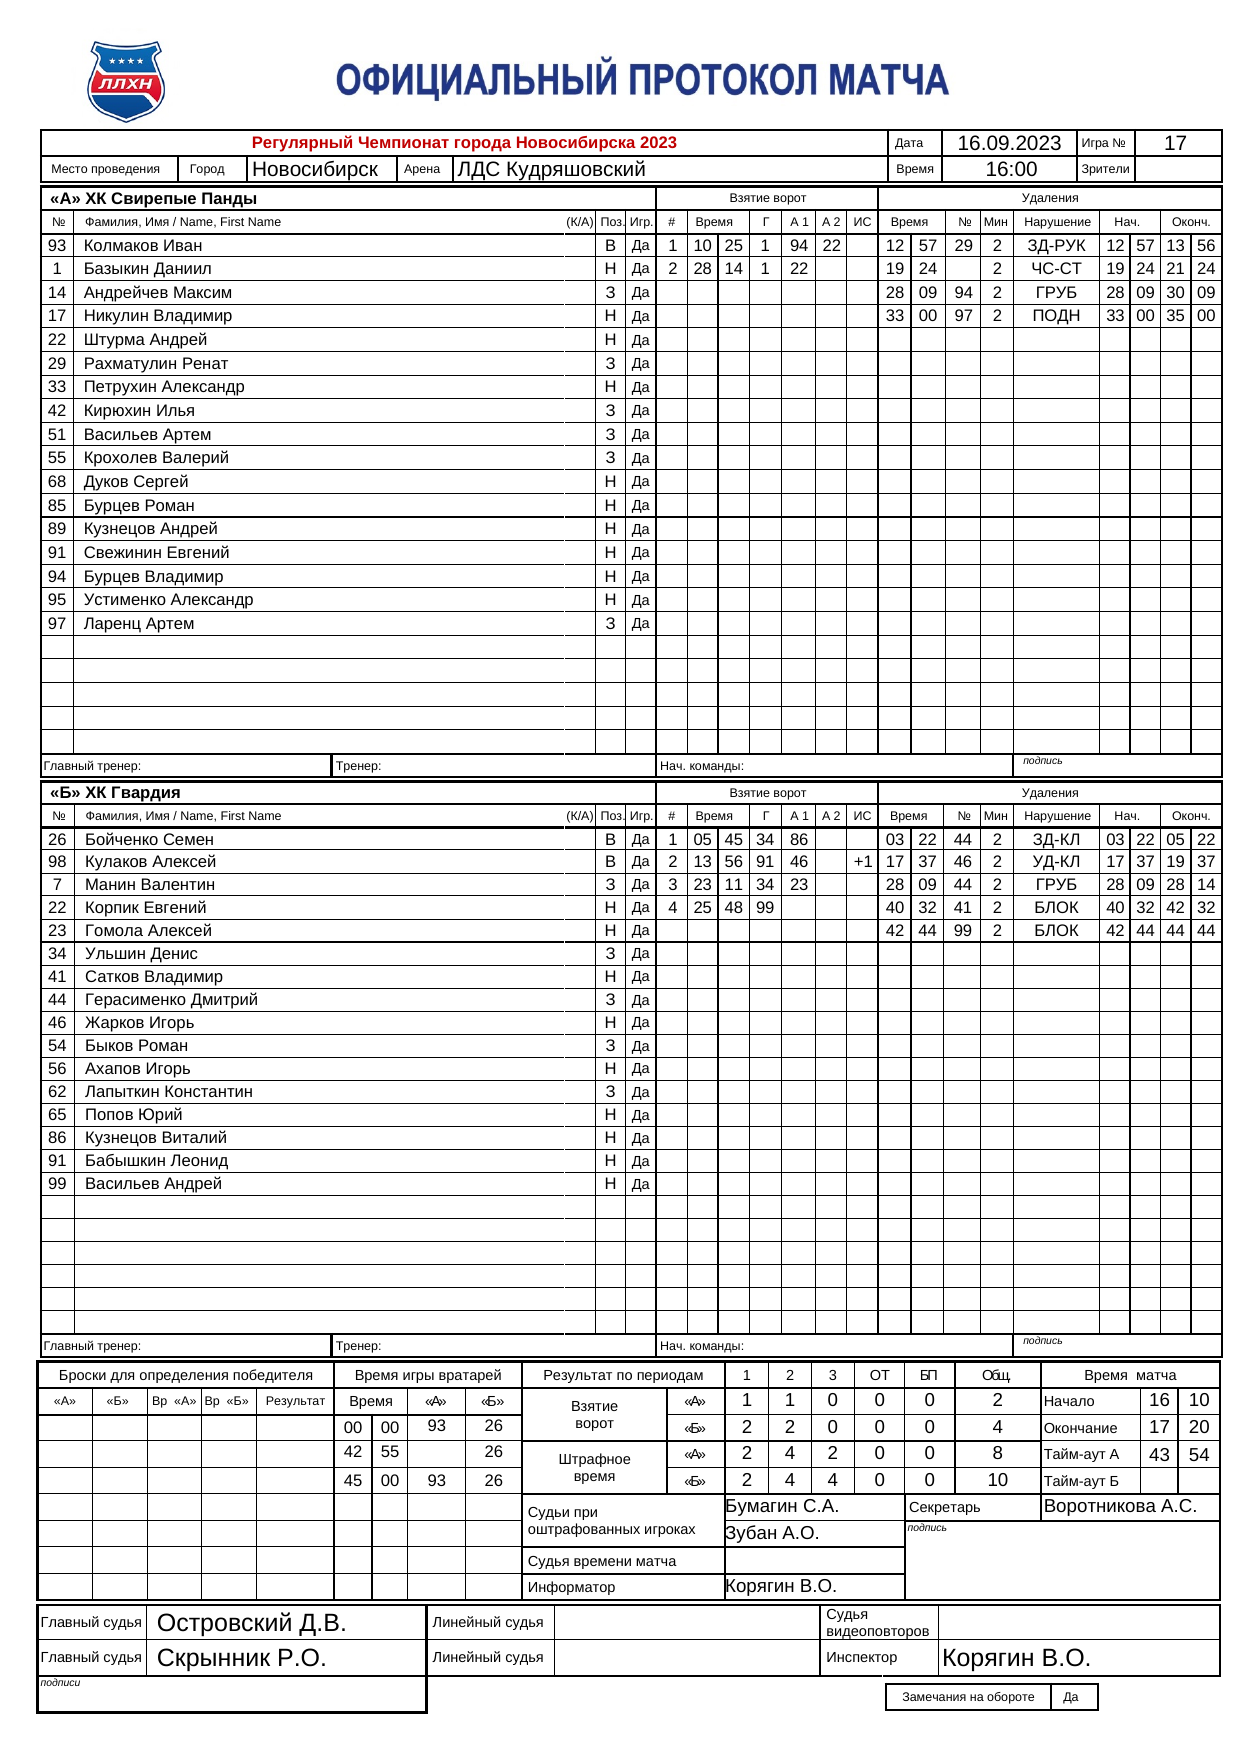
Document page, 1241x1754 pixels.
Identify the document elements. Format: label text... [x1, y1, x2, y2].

table_cell [847, 896, 877, 918]
table_cell [847, 1035, 877, 1057]
table_cell 2 [981, 257, 1013, 280]
table_cell [750, 1104, 781, 1126]
table_cell 26 [466, 1416, 521, 1440]
table_cell [782, 966, 815, 987]
table_cell [565, 470, 595, 493]
table_cell 09 [1131, 874, 1160, 895]
table_cell [782, 1196, 815, 1218]
table_cell 14 [1192, 874, 1221, 895]
table_cell [719, 565, 749, 587]
table_header Взятие ворот [657, 188, 877, 209]
table_cell [750, 1288, 781, 1310]
table_cell 2 [981, 920, 1013, 941]
table_cell [657, 399, 687, 422]
table_cell [565, 1311, 595, 1333]
table_cell [782, 541, 815, 564]
table_cell [626, 683, 655, 706]
table_header «А» ХК Свирепые Панды [42, 188, 655, 209]
table_cell 99 [42, 1173, 74, 1195]
table_cell [912, 1081, 943, 1103]
table_cell [657, 1288, 687, 1310]
table_cell Окончание [1042, 1415, 1140, 1440]
table_cell [1161, 328, 1190, 351]
table_cell [719, 1012, 749, 1033]
table_cell [726, 1548, 904, 1573]
table_cell 2 [812, 1442, 854, 1467]
table_cell 48 [719, 896, 749, 918]
table_cell [1161, 399, 1190, 422]
table_cell [782, 281, 815, 303]
table_cell [816, 1219, 846, 1241]
table_cell [1161, 1311, 1190, 1333]
table_cell [782, 1288, 815, 1310]
table_cell 2 [981, 874, 1013, 895]
table_cell [750, 1265, 781, 1287]
table_cell 17 [879, 850, 910, 872]
table_cell Васильев Андрей [75, 1173, 564, 1195]
table_cell [847, 281, 877, 303]
table_cell [719, 730, 749, 753]
table_cell [981, 612, 1013, 634]
table_cell [657, 541, 687, 564]
table_cell [657, 920, 687, 941]
table_cell 22 [1192, 829, 1221, 849]
table_cell Кирюхин Илья [74, 399, 564, 422]
table_cell [1100, 966, 1129, 987]
table_cell [408, 1574, 465, 1599]
table_cell 16 [1141, 1389, 1177, 1413]
table_cell [596, 730, 625, 753]
table_cell [719, 494, 749, 516]
table_cell [688, 1173, 717, 1195]
table_cell Н [596, 470, 625, 493]
table_cell [847, 989, 877, 1011]
table_cell № [42, 805, 74, 826]
table_cell 32 [912, 896, 943, 918]
table_cell 91 [42, 541, 73, 564]
table_cell [1014, 1219, 1099, 1241]
table_cell Н [596, 257, 625, 280]
table_cell [847, 446, 877, 469]
table_cell [719, 470, 749, 493]
table_cell Судьи при оштрафованных игроках [523, 1495, 724, 1546]
table_cell [657, 943, 687, 964]
table_cell 22 [42, 896, 74, 918]
table_header ОТ [855, 1363, 904, 1387]
table_cell [1131, 707, 1160, 729]
table_cell [847, 588, 877, 611]
table_cell [981, 565, 1013, 587]
table_cell Да [626, 281, 655, 303]
table_cell Время [879, 211, 945, 233]
table_cell [719, 541, 749, 564]
table_cell [816, 874, 846, 895]
table_cell [782, 588, 815, 611]
table_cell [75, 1311, 564, 1333]
table_cell [1161, 612, 1190, 634]
table_cell [816, 399, 846, 422]
table_cell 56 [1192, 235, 1221, 256]
table_cell [1100, 446, 1129, 469]
table_cell Мин [981, 805, 1013, 826]
table_cell Петрухин Александр [74, 376, 564, 398]
table_cell [373, 1521, 407, 1546]
table_cell 0 [905, 1468, 954, 1493]
table_cell Город [179, 157, 246, 181]
table_cell [148, 1494, 201, 1520]
table_cell Линейный судья [428, 1606, 554, 1639]
table_cell [93, 1547, 147, 1573]
table_cell [596, 1219, 625, 1241]
table_cell [782, 494, 815, 516]
table_cell [944, 1311, 980, 1333]
table_cell [688, 565, 717, 587]
table_cell 17 [42, 305, 73, 327]
table_cell [847, 1311, 877, 1333]
table_cell [565, 1012, 595, 1033]
table_cell ЛДС Кудряшовский [454, 157, 887, 181]
table_cell [1014, 352, 1099, 374]
table_cell [1161, 1196, 1190, 1218]
table_cell Судья видеоповторов [821, 1606, 938, 1639]
table_cell [847, 423, 877, 445]
table_cell З [596, 612, 625, 634]
table_cell 56 [719, 850, 749, 872]
table_cell [879, 1127, 910, 1149]
table_cell [1131, 943, 1160, 964]
table_cell Ларенц Артем [74, 612, 564, 634]
table_cell [93, 1416, 147, 1440]
table_cell Да [626, 235, 655, 256]
table_cell [1014, 494, 1099, 516]
table_cell [782, 446, 815, 469]
table_cell Да [626, 1012, 655, 1033]
table_cell [1192, 707, 1221, 729]
table_cell [879, 565, 910, 587]
table_cell [1014, 1311, 1099, 1333]
table_cell [1014, 328, 1099, 351]
table_cell [879, 446, 910, 469]
table_cell [816, 707, 846, 729]
table_cell Н [596, 305, 625, 327]
table_cell [719, 281, 749, 303]
table_cell [816, 636, 846, 658]
table_cell Корягин В.О. [939, 1640, 1219, 1675]
table_cell [1161, 730, 1190, 753]
table_cell [946, 518, 980, 540]
table_cell Тайм-аут Б [1042, 1468, 1140, 1493]
table_cell [1161, 1104, 1190, 1126]
table_cell [1100, 707, 1129, 729]
table_cell 28 [1100, 874, 1129, 895]
table_cell [981, 1035, 1013, 1057]
table_cell [816, 1288, 846, 1310]
table_cell [847, 1058, 877, 1079]
table_cell [1161, 470, 1190, 493]
table_cell [202, 1468, 256, 1493]
table_cell [1192, 1219, 1221, 1241]
table_cell [565, 446, 595, 469]
table_cell [1100, 683, 1129, 706]
table_cell [879, 1058, 910, 1079]
table_cell [565, 541, 595, 564]
table_cell [42, 1219, 74, 1241]
table_cell 19 [879, 257, 910, 280]
table_cell 0 [855, 1442, 904, 1467]
table_cell [981, 659, 1013, 682]
table_cell Главный судья [39, 1606, 146, 1639]
table_cell [816, 659, 846, 682]
table_cell [912, 470, 945, 493]
table_cell [939, 1606, 1219, 1639]
table_cell [75, 1288, 564, 1310]
table_cell [565, 730, 595, 753]
table_cell [657, 1311, 687, 1333]
table_cell 20 [1179, 1415, 1219, 1440]
table_cell Н [596, 518, 625, 540]
table_cell [466, 1547, 521, 1573]
table_cell [981, 399, 1013, 422]
table_cell [626, 659, 655, 682]
table_cell [879, 1035, 910, 1057]
table_cell Да [626, 850, 655, 872]
table_cell [42, 730, 73, 753]
table_cell [42, 1242, 74, 1264]
table_cell [1192, 1150, 1221, 1172]
table_cell Новосибирск [248, 157, 396, 181]
table_cell 22 [1131, 829, 1160, 849]
table_cell 2 [981, 281, 1013, 303]
table_cell [719, 683, 749, 706]
table_cell 93 [408, 1416, 465, 1440]
table_cell [39, 1574, 92, 1599]
table_cell 13 [1161, 235, 1190, 256]
table_cell [912, 683, 945, 706]
table_cell [1100, 659, 1129, 682]
table_header Да [1052, 1685, 1097, 1709]
table_cell [657, 659, 687, 682]
table_cell «Б» [668, 1468, 724, 1493]
table_cell [1192, 352, 1221, 374]
table_cell 91 [750, 850, 781, 872]
table_cell [1014, 399, 1099, 422]
table_cell 12 [1100, 235, 1129, 256]
table_cell [946, 636, 980, 658]
table_cell [596, 1311, 625, 1333]
table_cell [981, 989, 1013, 1011]
table_cell [688, 1012, 717, 1033]
table_cell [782, 1173, 815, 1195]
table_cell [816, 1058, 846, 1079]
table_cell [847, 1288, 877, 1310]
table_cell [912, 612, 945, 634]
table_cell 41 [944, 896, 980, 918]
table_cell [1161, 1035, 1190, 1057]
table_cell [912, 376, 945, 398]
table_cell [879, 966, 910, 987]
table_cell [719, 943, 749, 964]
table_cell [1161, 966, 1190, 987]
table_cell [782, 1012, 815, 1033]
table_cell 44 [42, 989, 74, 1011]
table_cell 00 [373, 1416, 407, 1440]
table_cell [565, 943, 595, 964]
table_cell 91 [42, 1150, 74, 1172]
table_cell 1 [750, 257, 781, 280]
table_header Броски для определения победителя [39, 1363, 333, 1387]
table_cell [657, 305, 687, 327]
table_cell [626, 730, 655, 753]
table_cell [912, 1288, 943, 1310]
table_cell «Б» [668, 1415, 724, 1440]
table_cell [257, 1441, 333, 1467]
table_cell УД-КЛ [1014, 850, 1099, 872]
table_cell [565, 1288, 595, 1310]
table_cell [879, 636, 910, 658]
table_cell [565, 683, 595, 706]
table_cell [565, 1081, 595, 1103]
table_cell 42 [1100, 920, 1129, 941]
table_cell [657, 989, 687, 1011]
table_cell [1100, 328, 1129, 351]
table_cell [688, 281, 717, 303]
table_cell [1100, 588, 1129, 611]
table_cell [782, 612, 815, 634]
table_cell 42 [1161, 896, 1190, 918]
table_cell [688, 541, 717, 564]
table_cell 1 [657, 829, 687, 849]
table_cell 94 [946, 281, 980, 303]
table_cell [1192, 1104, 1221, 1126]
table_cell 37 [1192, 850, 1221, 872]
table_cell [750, 494, 781, 516]
table_cell [565, 1150, 595, 1172]
table_cell [1131, 612, 1160, 634]
table_cell [1192, 1311, 1221, 1333]
table_cell Тренер: [333, 755, 655, 776]
table_cell Да [626, 829, 655, 849]
table_cell [981, 966, 1013, 987]
table_cell [816, 1311, 846, 1333]
table_cell Свежинин Евгений [74, 541, 564, 564]
table_cell 1 [726, 1389, 768, 1413]
table_cell [1100, 423, 1129, 445]
table_cell [816, 989, 846, 1011]
table_cell 86 [782, 829, 815, 849]
table_cell [719, 588, 749, 611]
table_cell [408, 1494, 465, 1520]
table_header Удаления [879, 188, 1221, 209]
table_cell [750, 1311, 781, 1333]
table_cell 4 [769, 1468, 811, 1493]
table_cell «А» [408, 1389, 465, 1413]
table_cell [565, 707, 595, 729]
table_cell 42 [42, 399, 73, 422]
table_cell З [596, 352, 625, 374]
table_cell [847, 966, 877, 987]
table_header Удаления [879, 783, 1221, 803]
table_cell [719, 1311, 749, 1333]
table_cell [981, 1104, 1013, 1126]
table_cell [688, 328, 717, 351]
table_cell [565, 1035, 595, 1057]
table_cell [912, 1035, 943, 1057]
table_cell [565, 850, 595, 872]
table_cell [816, 896, 846, 918]
table_header Время игры вратарей [335, 1363, 521, 1387]
table_cell +1 [847, 850, 877, 872]
table_cell [750, 328, 781, 351]
table_cell Н [596, 494, 625, 516]
table_cell [1161, 423, 1190, 445]
table_cell [1131, 541, 1160, 564]
table_cell 05 [688, 829, 717, 849]
table_cell Герасименко Дмитрий [75, 989, 564, 1011]
table_header Время матча [1042, 1363, 1219, 1387]
table_header «Б» ХК Гвардия [42, 783, 655, 803]
table_cell [847, 565, 877, 587]
table_cell [847, 494, 877, 516]
table_cell [879, 352, 910, 374]
table_cell [750, 612, 781, 634]
table_cell [912, 1196, 943, 1218]
table_cell [657, 281, 687, 303]
table_cell БЛОК [1014, 920, 1099, 941]
table_cell Тайм-аут А [1042, 1441, 1140, 1467]
table_cell Главный тренер: [42, 1335, 330, 1356]
table_cell Нач. [1100, 211, 1160, 233]
table_cell [981, 376, 1013, 398]
table_cell № [944, 805, 980, 826]
table_cell [1192, 966, 1221, 987]
table_cell 10 [956, 1468, 1040, 1493]
table_cell Поз. [596, 211, 625, 233]
table_cell [1131, 1150, 1160, 1172]
table_cell 0 [855, 1415, 904, 1440]
table_cell [1131, 376, 1160, 398]
table_cell [879, 494, 910, 516]
table_cell [626, 636, 655, 658]
table_cell [750, 1058, 781, 1079]
table_cell [847, 1173, 877, 1195]
table_cell [782, 1219, 815, 1241]
table_cell [565, 1242, 595, 1264]
table_cell [657, 1265, 687, 1287]
table_cell [816, 541, 846, 564]
table_cell [257, 1547, 333, 1573]
table_cell [1014, 518, 1099, 540]
table_cell [879, 1265, 910, 1287]
table_cell З [596, 446, 625, 469]
table_cell 0 [812, 1389, 854, 1413]
table_cell [1131, 565, 1160, 587]
table_cell [257, 1574, 333, 1599]
table_cell [335, 1494, 371, 1520]
table_cell [847, 730, 877, 753]
table_cell [1192, 494, 1221, 516]
table_cell [565, 494, 595, 516]
table_cell Арена [398, 157, 452, 181]
table_cell Да [626, 920, 655, 941]
table_cell Да [626, 1127, 655, 1149]
table_cell 46 [42, 1012, 74, 1033]
table_cell [688, 636, 717, 658]
table_cell [816, 423, 846, 445]
table_cell [1100, 541, 1129, 564]
table_cell «А» [668, 1389, 724, 1413]
table_cell Бойченко Семен [75, 829, 564, 849]
table_cell Н [596, 1058, 625, 1079]
table_cell Гомола Алексей [75, 920, 564, 941]
table_cell Базыкин Даниил [74, 257, 564, 280]
table_cell Время [688, 805, 749, 826]
table_cell 2 [981, 235, 1013, 256]
table_cell [1131, 1127, 1160, 1149]
table_cell [1100, 1265, 1129, 1287]
table_cell [879, 423, 910, 445]
table_cell [981, 494, 1013, 516]
table_cell [981, 943, 1013, 964]
table_cell [565, 874, 595, 895]
table_cell [1161, 446, 1190, 469]
table_cell [1161, 1150, 1190, 1172]
table_cell Да [626, 612, 655, 634]
table_cell подпись [906, 1522, 1219, 1599]
table_cell Бурцев Роман [74, 494, 564, 516]
table_cell [565, 896, 595, 918]
table_cell 17 [1141, 1415, 1177, 1440]
table_cell [1014, 1173, 1099, 1195]
table_cell [750, 1242, 781, 1264]
table_cell [847, 920, 877, 941]
table_cell [657, 518, 687, 540]
table_cell [1014, 1150, 1099, 1172]
table_header Общ. [956, 1363, 1040, 1387]
table_cell [719, 376, 749, 398]
table_cell [555, 1606, 819, 1639]
table_cell [688, 989, 717, 1011]
table_cell [42, 636, 73, 658]
table_cell [1161, 636, 1190, 658]
table_cell [74, 659, 564, 682]
table_cell ЧС-СТ [1014, 257, 1099, 280]
table_cell [981, 1242, 1013, 1264]
table_cell [719, 1173, 749, 1195]
table_cell [1131, 352, 1160, 374]
table_cell [1131, 1288, 1160, 1310]
table_cell [75, 1242, 564, 1264]
table_cell 23 [688, 874, 717, 895]
table_cell 55 [373, 1441, 407, 1467]
table_cell 05 [1161, 829, 1190, 849]
table_cell Н [596, 376, 625, 398]
table_cell Да [626, 494, 655, 516]
table_cell Колмаков Иван [74, 235, 564, 256]
table_cell [657, 588, 687, 611]
table_cell [750, 707, 781, 729]
table_cell [1161, 352, 1190, 374]
table_cell [1161, 1265, 1190, 1287]
table_cell [912, 423, 945, 445]
table_cell [1014, 1104, 1099, 1126]
table_cell [782, 730, 815, 753]
table_cell 25 [688, 896, 717, 918]
table_cell [981, 352, 1013, 374]
table_cell [944, 1265, 980, 1287]
table_cell 0 [905, 1389, 954, 1413]
table_cell [750, 1219, 781, 1241]
table_cell 99 [750, 896, 781, 918]
table_cell [879, 399, 910, 422]
table_cell [981, 636, 1013, 658]
table_cell [1131, 1219, 1160, 1241]
table_cell [1014, 612, 1099, 634]
table_cell [1100, 1196, 1129, 1218]
table_cell 45 [719, 829, 749, 849]
table_cell Информатор [523, 1575, 724, 1599]
table_cell подписи [39, 1677, 425, 1711]
table_cell [912, 1173, 943, 1195]
table_cell 34 [42, 943, 74, 964]
table_cell [912, 494, 945, 516]
table_cell [688, 659, 717, 682]
table_cell [816, 518, 846, 540]
table_cell [373, 1574, 407, 1599]
table_cell Да [626, 1058, 655, 1079]
table_cell [1014, 423, 1099, 445]
table_cell [946, 470, 980, 493]
table_cell Время [335, 1389, 407, 1413]
table_cell подпись [1014, 1335, 1221, 1356]
table_cell [1161, 1127, 1190, 1149]
table_cell Да [626, 1150, 655, 1172]
table_cell Бумагин С.А. [726, 1495, 904, 1520]
table_cell [148, 1468, 201, 1493]
table_cell 26 [42, 829, 74, 849]
table_cell [1192, 683, 1221, 706]
table_cell Результат [257, 1389, 333, 1413]
table_cell Взятие ворот [523, 1389, 666, 1440]
table_cell 34 [750, 829, 781, 849]
table_cell [750, 1127, 781, 1149]
table_cell [1192, 541, 1221, 564]
table_cell [912, 352, 945, 374]
table_cell Воротникова А.С. [1042, 1495, 1219, 1520]
table_cell [816, 1196, 846, 1218]
table_cell [879, 1288, 910, 1310]
table_cell [1192, 1012, 1221, 1033]
table_cell [1161, 1012, 1190, 1033]
table_cell [408, 1441, 465, 1467]
table_header 2 [769, 1363, 811, 1387]
table_cell 2 [981, 896, 1013, 918]
table_cell 89 [42, 518, 73, 540]
table_cell [981, 518, 1013, 540]
table_cell [912, 966, 943, 987]
table_cell [782, 636, 815, 658]
table_cell [879, 1081, 910, 1103]
table_cell [719, 1104, 749, 1126]
table_cell [912, 399, 945, 422]
table_cell 03 [879, 829, 910, 849]
table_cell [782, 1035, 815, 1057]
table_cell [1100, 399, 1129, 422]
table_cell [565, 659, 595, 682]
table_cell В [596, 850, 625, 872]
table_cell 62 [42, 1081, 74, 1103]
table_cell Да [626, 1173, 655, 1195]
table_cell [626, 1196, 655, 1218]
table_cell [1100, 1288, 1129, 1310]
table_cell [981, 423, 1013, 445]
table_cell [782, 305, 815, 327]
table_cell [74, 636, 564, 658]
table_cell [39, 1468, 92, 1493]
table_cell 0 [855, 1389, 904, 1413]
table_cell [1014, 730, 1099, 753]
table_cell [93, 1494, 147, 1520]
table_cell [946, 683, 980, 706]
table_cell [719, 352, 749, 374]
table_cell [816, 829, 846, 849]
table_cell [816, 588, 846, 611]
table_cell 40 [879, 896, 910, 918]
table_cell [657, 636, 687, 658]
table_cell [719, 1127, 749, 1149]
table_cell [565, 518, 595, 540]
table_cell 24 [1131, 257, 1160, 280]
table_cell Секретарь [906, 1495, 1040, 1520]
table_cell [688, 305, 717, 327]
table_cell [688, 943, 717, 964]
table_cell 24 [1192, 257, 1221, 280]
table_cell [657, 352, 687, 374]
table_cell 26 [466, 1441, 521, 1467]
table_cell [912, 541, 945, 564]
table_cell [847, 352, 877, 374]
table_cell [981, 1127, 1013, 1149]
table_cell [847, 829, 877, 849]
table_cell [1141, 1468, 1177, 1493]
table_cell [782, 1311, 815, 1333]
table_cell [1014, 446, 1099, 469]
table_cell А 1 [782, 805, 815, 826]
table_cell [1192, 636, 1221, 658]
table_cell [719, 446, 749, 469]
table_header БП [905, 1363, 954, 1387]
table_cell 44 [944, 829, 980, 849]
table_cell [719, 1196, 749, 1218]
table_cell 51 [42, 423, 73, 445]
table_cell [719, 966, 749, 987]
table_cell Кузнецов Виталий [75, 1127, 564, 1149]
table_cell Нарушение [1014, 805, 1099, 826]
table_cell [1161, 707, 1190, 729]
table_cell [719, 1265, 749, 1287]
table_cell [1131, 1173, 1160, 1195]
table_cell [1136, 157, 1221, 181]
table_cell [847, 1150, 877, 1172]
table_cell № [42, 211, 73, 233]
table_cell Н [596, 1104, 625, 1126]
table_cell 46 [944, 850, 980, 872]
table_cell 2 [956, 1389, 1040, 1413]
table_cell [596, 1265, 625, 1287]
table_cell З [596, 423, 625, 445]
table_cell [1192, 1127, 1221, 1149]
table_cell [912, 1058, 943, 1079]
table_cell [1014, 989, 1099, 1011]
table_cell [946, 659, 980, 682]
table_cell [1014, 683, 1099, 706]
table_cell [912, 446, 945, 469]
table_cell [912, 989, 943, 1011]
table_cell 28 [1161, 874, 1190, 895]
table_cell [816, 920, 846, 941]
table_cell 4 [657, 896, 687, 918]
table_cell [847, 235, 877, 256]
table_cell [719, 1058, 749, 1079]
table_cell Время [879, 805, 943, 826]
table_cell 0 [855, 1468, 904, 1493]
table_cell [944, 989, 980, 1011]
table_cell [1192, 730, 1221, 753]
table_cell [847, 1081, 877, 1103]
table_cell [257, 1416, 333, 1440]
table_cell 28 [879, 281, 910, 303]
table_cell [565, 1127, 595, 1149]
table_cell 56 [42, 1058, 74, 1079]
table_cell [782, 1265, 815, 1287]
table_cell [750, 305, 781, 327]
table_cell ЗД-КЛ [1014, 829, 1099, 849]
table_cell [944, 1104, 980, 1126]
table_header 1 [726, 1363, 768, 1387]
table_cell [879, 588, 910, 611]
table_cell Никулин Владимир [74, 305, 564, 327]
table_cell [816, 305, 846, 327]
table_cell 00 [1131, 305, 1160, 327]
table_cell [1192, 1173, 1221, 1195]
table_cell [816, 1127, 846, 1149]
table_cell [596, 1196, 625, 1218]
table_cell Да [626, 376, 655, 398]
table_cell [816, 281, 846, 303]
table_cell [981, 1196, 1013, 1218]
table_cell 41 [42, 966, 74, 987]
table_cell [42, 707, 73, 729]
table_cell [688, 1104, 717, 1126]
table_cell Да [626, 446, 655, 469]
table_cell 93 [42, 235, 73, 256]
table_cell [879, 730, 910, 753]
table_cell 7 [42, 874, 74, 895]
table_cell 2 [726, 1415, 768, 1440]
table_cell Устименко Александр [74, 588, 564, 611]
table_cell 29 [42, 352, 73, 374]
table_cell [944, 1035, 980, 1057]
table_cell [688, 920, 717, 941]
table_cell [719, 920, 749, 941]
table_cell [39, 1547, 92, 1573]
table_cell [750, 470, 781, 493]
table_cell З [596, 281, 625, 303]
table_cell 33 [42, 376, 73, 398]
table_cell Да [626, 1035, 655, 1057]
table_cell [688, 470, 717, 493]
table_cell [946, 376, 980, 398]
table_cell 10 [1179, 1389, 1219, 1413]
table_cell 09 [912, 281, 945, 303]
table_cell [408, 1521, 465, 1546]
table_cell 03 [1100, 829, 1129, 849]
table_header Замечания на обороте [887, 1685, 1050, 1709]
table_cell Да [626, 1104, 655, 1126]
table_cell [879, 1173, 910, 1195]
table_cell [688, 707, 717, 729]
table_cell Кузнецов Андрей [74, 518, 564, 540]
table_cell [1100, 730, 1129, 753]
table_cell [912, 328, 945, 351]
table_cell [1161, 1173, 1190, 1195]
table_cell 37 [912, 850, 943, 872]
table_cell [688, 423, 717, 445]
table_cell З [596, 399, 625, 422]
table_cell [1100, 1219, 1129, 1241]
table_cell [981, 1058, 1013, 1079]
table_cell Попов Юрий [75, 1104, 564, 1126]
table_cell [847, 636, 877, 658]
table_cell Нач. команды: [657, 1335, 1012, 1356]
table_cell [750, 565, 781, 587]
table_cell [1131, 989, 1160, 1011]
table_cell [847, 659, 877, 682]
table_cell Дуков Сергей [74, 470, 564, 493]
table_cell [626, 1311, 655, 1333]
table_cell [816, 376, 846, 398]
table_cell Н [596, 565, 625, 587]
table_cell [981, 1081, 1013, 1103]
table_cell Да [626, 943, 655, 964]
table_cell [565, 966, 595, 987]
table_cell [657, 1104, 687, 1126]
table_cell [719, 989, 749, 1011]
table_cell [1100, 565, 1129, 587]
table_cell [750, 730, 781, 753]
table_cell [657, 966, 687, 987]
table_cell Н [596, 328, 625, 351]
table_cell [565, 423, 595, 445]
table_cell [565, 257, 595, 280]
table_cell [565, 305, 595, 327]
table_cell Место проведения [42, 157, 177, 181]
table_cell 16:00 [943, 157, 1076, 181]
table_cell [782, 1242, 815, 1264]
table_cell [816, 943, 846, 964]
table_cell 22 [782, 257, 815, 280]
table_cell 19 [1161, 850, 1190, 872]
table_cell [428, 1677, 882, 1711]
table_cell [816, 565, 846, 587]
table_cell [750, 352, 781, 374]
table_cell 13 [688, 850, 717, 872]
table_cell [1192, 943, 1221, 964]
table_cell Да [626, 565, 655, 587]
table_cell [719, 1035, 749, 1057]
table_cell 2 [657, 257, 687, 280]
table_cell [847, 612, 877, 634]
table_cell 4 [812, 1468, 854, 1493]
table_cell 25 [719, 235, 749, 256]
table_cell [688, 1196, 717, 1218]
table_cell Линейный судья [428, 1640, 554, 1675]
table_cell Судья времени матча [523, 1548, 724, 1573]
table_cell 95 [42, 588, 73, 611]
table_cell [879, 683, 910, 706]
table_cell Да [626, 328, 655, 351]
table_cell [912, 1104, 943, 1126]
table_cell [688, 1311, 717, 1333]
table_cell Да [626, 541, 655, 564]
table_cell [565, 1219, 595, 1241]
table_cell Ахапов Игорь [75, 1058, 564, 1079]
table_cell [750, 423, 781, 445]
table_cell [944, 1058, 980, 1079]
table_cell [373, 1547, 407, 1573]
table_cell [202, 1416, 256, 1440]
table_cell [946, 257, 980, 280]
table_cell [39, 1441, 92, 1467]
table_cell [782, 943, 815, 964]
table_cell [688, 376, 717, 398]
table_cell [1131, 1311, 1160, 1333]
table_header 3 [812, 1363, 854, 1387]
table_cell [912, 659, 945, 682]
table_cell [782, 989, 815, 1011]
table_cell Крохолев Валерий [74, 446, 564, 469]
table_cell [946, 541, 980, 564]
table_cell [847, 470, 877, 493]
table_cell [879, 659, 910, 682]
table_cell [1131, 1012, 1160, 1033]
table_cell 11 [719, 874, 749, 895]
table_cell Васильев Артем [74, 423, 564, 445]
table_cell [719, 423, 749, 445]
table_cell [847, 376, 877, 398]
table_cell [565, 399, 595, 422]
table_cell [719, 1150, 749, 1172]
table_cell Скрынник Р.О. [147, 1640, 425, 1675]
table_cell [93, 1521, 147, 1546]
table_cell [782, 328, 815, 351]
table_cell 1 [42, 257, 73, 280]
table_cell [688, 612, 717, 634]
table_cell [565, 1196, 595, 1218]
table_cell [1014, 470, 1099, 493]
table_cell З [596, 1035, 625, 1057]
table_cell [816, 1081, 846, 1103]
table_cell 00 [1192, 305, 1221, 327]
table_cell [466, 1521, 521, 1546]
table_cell [981, 1012, 1013, 1033]
table_cell [408, 1547, 465, 1573]
table_cell [981, 683, 1013, 706]
table_cell 30 [1161, 281, 1190, 303]
table_cell 1 [657, 235, 687, 256]
table_cell [596, 683, 625, 706]
table_cell [657, 1058, 687, 1079]
table_cell [1014, 943, 1099, 964]
table_cell [657, 376, 687, 398]
table_cell 28 [879, 874, 910, 895]
table_cell [719, 659, 749, 682]
table_cell Кулаков Алексей [75, 850, 564, 872]
table_cell [1192, 659, 1221, 682]
table_cell [847, 1196, 877, 1218]
table_cell БЛОК [1014, 896, 1099, 918]
table_cell [1014, 565, 1099, 587]
table_cell Штрафное время [523, 1442, 666, 1493]
table_cell [981, 328, 1013, 351]
table_cell 24 [912, 257, 945, 280]
table_cell 23 [42, 920, 74, 941]
table_header Игра № [1078, 131, 1134, 155]
table_cell [847, 1104, 877, 1126]
table_cell 86 [42, 1127, 74, 1149]
table_cell [202, 1547, 256, 1573]
table_cell [1161, 1058, 1190, 1079]
table_cell [1131, 730, 1160, 753]
table_header Регулярный Чемпионат города Новосибирска 2023 [42, 131, 887, 155]
table_cell [750, 446, 781, 469]
table_cell [688, 518, 717, 540]
table_cell [879, 1104, 910, 1126]
table_cell [816, 352, 846, 374]
table_cell [1131, 636, 1160, 658]
table_cell [981, 541, 1013, 564]
table_cell [1131, 1242, 1160, 1264]
table_cell [946, 423, 980, 445]
table_cell [1100, 470, 1129, 493]
table_cell [944, 1081, 980, 1103]
table_cell 00 [912, 305, 945, 327]
table_cell 00 [373, 1468, 407, 1493]
table_cell Вр «Б» [202, 1389, 256, 1413]
table_cell [912, 1150, 943, 1172]
table_cell [657, 1127, 687, 1149]
table_cell [1161, 1081, 1190, 1103]
table_cell 22 [912, 829, 943, 849]
table_cell Да [626, 305, 655, 327]
table_cell 44 [1192, 920, 1221, 941]
table_cell [944, 1150, 980, 1172]
table_cell [912, 1219, 943, 1241]
table_cell 10 [688, 235, 717, 256]
table_cell [816, 1242, 846, 1264]
table_cell 42 [879, 920, 910, 941]
table_cell 0 [905, 1415, 954, 1440]
table_cell Корягин В.О. [726, 1575, 904, 1599]
table_cell [148, 1521, 201, 1546]
table_cell [816, 328, 846, 351]
table_cell [1192, 328, 1221, 351]
table_cell 26 [466, 1468, 521, 1493]
table_cell [847, 328, 877, 351]
table_cell 2 [981, 850, 1013, 872]
table_cell [657, 1035, 687, 1057]
table_cell [688, 1058, 717, 1079]
table_cell [657, 565, 687, 587]
table_cell [946, 352, 980, 374]
table_cell [750, 1150, 781, 1172]
table_cell «Б» [93, 1389, 147, 1413]
table_cell [719, 1219, 749, 1241]
table_cell [981, 730, 1013, 753]
table_cell [816, 683, 846, 706]
table_cell Вр «А» [148, 1389, 201, 1413]
table_cell 57 [912, 235, 945, 256]
table_cell [1014, 636, 1099, 658]
table_cell [657, 1242, 687, 1264]
table_cell Мин [981, 211, 1013, 233]
table_cell 21 [1161, 257, 1190, 280]
table_cell [816, 1173, 846, 1195]
table_cell [202, 1494, 256, 1520]
table_cell [879, 541, 910, 564]
table_cell Да [626, 423, 655, 445]
table_cell Н [596, 1150, 625, 1172]
table_cell [565, 235, 595, 256]
table_cell [688, 683, 717, 706]
table_cell [42, 1288, 74, 1310]
table_cell [1100, 1242, 1129, 1264]
table_cell Н [596, 1012, 625, 1033]
table_cell [750, 966, 781, 987]
table_cell А 2 [816, 805, 846, 826]
table_cell [719, 1242, 749, 1264]
table_cell [1161, 518, 1190, 540]
table_cell [847, 707, 877, 729]
table_cell [565, 989, 595, 1011]
table_cell ЗД-РУК [1014, 235, 1099, 256]
table_cell [688, 1288, 717, 1310]
table_cell 97 [946, 305, 980, 327]
table_cell 2 [981, 829, 1013, 849]
table_cell 14 [42, 281, 73, 303]
table_cell [782, 376, 815, 398]
table_cell Оконч. [1161, 805, 1221, 826]
table_cell [944, 943, 980, 964]
table_cell [1192, 470, 1221, 493]
table_cell [946, 328, 980, 351]
table_cell 99 [944, 920, 980, 941]
table_cell Н [596, 588, 625, 611]
table_cell [750, 636, 781, 658]
table_cell [39, 1416, 92, 1440]
table_cell «Б » [466, 1389, 521, 1413]
table_cell Да [626, 257, 655, 280]
table_cell [782, 1127, 815, 1149]
table_cell [1131, 588, 1160, 611]
table_cell [847, 257, 877, 280]
table_cell [257, 1468, 333, 1493]
table_cell Да [626, 470, 655, 493]
table_cell 44 [944, 874, 980, 895]
table_cell [847, 683, 877, 706]
table_cell 65 [42, 1104, 74, 1126]
table_cell [981, 1173, 1013, 1195]
table_cell [847, 1219, 877, 1241]
table_cell [1014, 541, 1099, 564]
table_cell [782, 707, 815, 729]
table_cell 32 [1131, 896, 1160, 918]
table_cell # [657, 805, 687, 826]
table_cell [912, 1311, 943, 1333]
table_cell Да [626, 896, 655, 918]
table_cell [782, 518, 815, 540]
table_cell Главный тренер: [42, 755, 330, 776]
table_cell [912, 943, 943, 964]
table_cell [1161, 1219, 1190, 1241]
table_cell [1014, 1265, 1099, 1287]
table_header 16.09.2023 [943, 131, 1076, 155]
table_cell [719, 518, 749, 540]
table_cell [565, 352, 595, 374]
table_cell [565, 636, 595, 658]
table_cell [719, 305, 749, 327]
table_cell [944, 1242, 980, 1264]
table_cell [1014, 376, 1099, 398]
table_cell [782, 920, 815, 941]
table_cell [657, 683, 687, 706]
table_cell 28 [1100, 281, 1129, 303]
table_cell [750, 281, 781, 303]
table_cell Да [626, 399, 655, 422]
table_cell [626, 707, 655, 729]
table_cell [750, 920, 781, 941]
table_cell [847, 305, 877, 327]
table_cell [946, 399, 980, 422]
table_cell 8 [956, 1442, 1040, 1467]
table_cell [1161, 541, 1190, 564]
table_cell 09 [912, 874, 943, 895]
table_cell [93, 1468, 147, 1493]
table_cell [1161, 494, 1190, 516]
table_cell [1100, 612, 1129, 634]
table_cell [847, 1127, 877, 1149]
table_cell (К/А) [565, 805, 595, 826]
table_cell [750, 943, 781, 964]
table_cell [816, 257, 846, 280]
table_cell Тренер: [333, 1335, 655, 1356]
table_cell [782, 1150, 815, 1172]
table_header Дата [889, 131, 941, 155]
table_cell [879, 612, 910, 634]
table_cell [1192, 1035, 1221, 1057]
table_cell [626, 1242, 655, 1264]
table_cell В [596, 829, 625, 849]
table_cell 1 [750, 235, 781, 256]
table_cell 46 [782, 850, 815, 872]
table_cell [944, 966, 980, 987]
table_cell [750, 1035, 781, 1057]
table_cell [657, 494, 687, 516]
table_cell [1192, 1196, 1221, 1218]
table_cell [1192, 446, 1221, 469]
table_cell [879, 1012, 910, 1033]
table_cell [944, 1288, 980, 1310]
table_cell [74, 730, 564, 753]
table_cell [1100, 352, 1129, 374]
table_cell [39, 1521, 92, 1546]
table_cell 37 [1131, 850, 1160, 872]
table_cell 28 [688, 257, 717, 280]
table_cell Да [626, 518, 655, 540]
table_cell [1100, 989, 1129, 1011]
table_cell [719, 636, 749, 658]
table_cell [39, 1494, 92, 1520]
table_cell [257, 1521, 333, 1546]
table_cell [657, 1196, 687, 1218]
table_cell [1131, 1265, 1160, 1287]
table_cell [1192, 423, 1221, 445]
table_cell 45 [335, 1468, 371, 1493]
table_cell [1161, 1288, 1190, 1310]
table_cell [750, 1196, 781, 1218]
table_cell [565, 1265, 595, 1287]
table_cell [202, 1521, 256, 1546]
table_cell [1192, 1288, 1221, 1310]
table_cell Сатков Владимир [75, 966, 564, 987]
table_cell [847, 1265, 877, 1287]
table_cell [912, 1012, 943, 1033]
table_cell [750, 518, 781, 540]
table_cell ИС [847, 211, 877, 233]
table_cell [657, 707, 687, 729]
table_cell [1100, 636, 1129, 658]
table_cell [1192, 1081, 1221, 1103]
table_cell [466, 1494, 521, 1520]
table_cell [565, 328, 595, 351]
table_cell Н [596, 966, 625, 987]
table_cell [912, 1242, 943, 1264]
table_cell 85 [42, 494, 73, 516]
table_cell Рахматулин Ренат [74, 352, 564, 374]
table_cell Время [688, 211, 749, 233]
table_cell Н [596, 541, 625, 564]
table_cell [1100, 943, 1129, 964]
table_cell [879, 1196, 910, 1218]
table_cell 17 [1100, 850, 1129, 872]
table_cell 29 [946, 235, 980, 256]
table_cell ПОДН [1014, 305, 1099, 327]
table_cell [1192, 588, 1221, 611]
table_cell [688, 966, 717, 987]
table_cell 4 [769, 1442, 811, 1467]
table_cell [565, 588, 595, 611]
table_cell [782, 659, 815, 682]
table_cell А 2 [816, 211, 846, 233]
table_cell [719, 399, 749, 422]
table_cell [1100, 1058, 1129, 1079]
table_cell [42, 659, 73, 682]
table_cell [879, 943, 910, 964]
table_cell Поз. [596, 805, 625, 826]
table_cell [1131, 1035, 1160, 1057]
table_cell [373, 1494, 407, 1520]
table_cell 19 [1100, 257, 1129, 280]
table_cell [981, 470, 1013, 493]
table_cell Зрители [1078, 157, 1134, 181]
table_cell 68 [42, 470, 73, 493]
table_cell [657, 446, 687, 469]
table_cell [816, 850, 846, 872]
table_cell Игр. [626, 805, 655, 826]
table_cell 4 [956, 1415, 1040, 1440]
table_cell Н [596, 920, 625, 941]
table_cell [596, 707, 625, 729]
table_cell 42 [335, 1441, 371, 1467]
table_cell Зубан А.О. [726, 1521, 904, 1546]
table_cell [565, 829, 595, 849]
table_cell [657, 423, 687, 445]
table_cell Да [626, 588, 655, 611]
table_cell 55 [42, 446, 73, 469]
table_cell [555, 1640, 819, 1675]
table_cell Г [750, 805, 781, 826]
table_cell [879, 1150, 910, 1172]
table_cell [750, 683, 781, 706]
table_cell 40 [1100, 896, 1129, 918]
table_cell [1131, 518, 1160, 540]
table_cell 98 [42, 850, 74, 872]
table_cell [1192, 612, 1221, 634]
table_cell [1014, 1035, 1099, 1057]
table_cell Н [596, 1127, 625, 1149]
table_cell 33 [879, 305, 910, 327]
table_cell [148, 1574, 201, 1599]
table_cell [1131, 1081, 1160, 1103]
table_cell [847, 399, 877, 422]
table_cell [1014, 707, 1099, 729]
table_cell Начало [1042, 1389, 1140, 1413]
table_cell [657, 1219, 687, 1241]
table_cell [657, 470, 687, 493]
table_cell Бурцев Владимир [74, 565, 564, 587]
table_cell [879, 1219, 910, 1241]
table_cell 32 [1192, 896, 1221, 918]
table_cell [1131, 683, 1160, 706]
table_cell 2 [981, 305, 1013, 327]
table_cell [75, 1219, 564, 1241]
table_cell [750, 1173, 781, 1195]
table_cell 57 [1131, 235, 1160, 256]
table_cell [1192, 399, 1221, 422]
table_cell [688, 446, 717, 469]
table_cell Н [596, 1173, 625, 1195]
table_cell Главный судья [39, 1640, 146, 1675]
table_cell «А» [39, 1389, 92, 1413]
table_cell [1100, 1311, 1129, 1333]
table_cell [42, 1265, 74, 1287]
picture [5, 28, 1179, 129]
table_cell [596, 1242, 625, 1264]
table_cell [816, 1104, 846, 1126]
table_cell [1014, 1127, 1099, 1149]
table_header Результат по периодам [523, 1363, 724, 1387]
table_cell 54 [1179, 1441, 1219, 1467]
table_cell [202, 1441, 256, 1467]
table_cell [688, 1265, 717, 1287]
table_cell [688, 1035, 717, 1057]
table_cell 0 [812, 1415, 854, 1440]
table_cell [596, 659, 625, 682]
table_cell [816, 730, 846, 753]
table_cell [1131, 328, 1160, 351]
table_cell [847, 874, 877, 895]
table_cell [657, 328, 687, 351]
table_cell [688, 730, 717, 753]
table_cell Бабышкин Леонид [75, 1150, 564, 1172]
table_cell [981, 1288, 1013, 1310]
table_cell [981, 1265, 1013, 1287]
table_cell [1100, 1081, 1129, 1103]
table_cell [944, 1219, 980, 1241]
table_cell 2 [726, 1468, 768, 1493]
table_cell [257, 1494, 333, 1520]
table_cell [944, 1173, 980, 1195]
table_cell [1014, 1058, 1099, 1079]
table_cell [750, 399, 781, 422]
table_cell 3 [657, 874, 687, 895]
table_cell [816, 470, 846, 493]
table_cell [565, 1173, 595, 1195]
table_cell [1192, 518, 1221, 540]
table_cell [335, 1547, 371, 1573]
table_cell 94 [42, 565, 73, 587]
table_cell [1100, 494, 1129, 516]
table_cell [719, 612, 749, 634]
table_cell [1192, 989, 1221, 1011]
table_cell [719, 1288, 749, 1310]
table_cell [912, 518, 945, 540]
table_cell [148, 1441, 201, 1467]
table_cell [1161, 588, 1190, 611]
table_cell З [596, 989, 625, 1011]
table_cell З [596, 874, 625, 895]
table_cell Островский Д.В. [147, 1606, 425, 1639]
table_cell В [596, 235, 625, 256]
table_cell [657, 612, 687, 634]
table_cell [688, 1081, 717, 1103]
table_cell [944, 1196, 980, 1218]
table_cell [750, 1012, 781, 1033]
table_cell Жарков Игорь [75, 1012, 564, 1033]
table_cell [1179, 1468, 1219, 1493]
table_cell [1192, 565, 1221, 587]
table_cell 44 [912, 920, 943, 941]
table_cell [466, 1574, 521, 1599]
table_cell [750, 989, 781, 1011]
table_cell [816, 1150, 846, 1172]
table_cell [981, 588, 1013, 611]
table_cell [565, 1058, 595, 1079]
table_cell [688, 399, 717, 422]
table_cell 2 [726, 1442, 768, 1467]
table_cell Да [626, 966, 655, 987]
table_cell [750, 588, 781, 611]
table_cell [1192, 376, 1221, 398]
table_cell подпись [1014, 755, 1221, 776]
table_cell [1100, 1173, 1129, 1195]
table_cell [1161, 565, 1190, 587]
table_cell [1192, 1265, 1221, 1287]
table_cell [912, 588, 945, 611]
table_cell [946, 730, 980, 753]
table_cell [1161, 683, 1190, 706]
table_cell [750, 376, 781, 398]
table_cell [688, 1150, 717, 1172]
table_cell [596, 636, 625, 658]
table_cell 09 [1192, 281, 1221, 303]
table_cell 34 [750, 874, 781, 895]
table_cell [1131, 1058, 1160, 1079]
table_cell [565, 920, 595, 941]
table_cell [981, 1311, 1013, 1333]
table_cell [946, 612, 980, 634]
table_cell 33 [1100, 305, 1129, 327]
table_cell Да [626, 352, 655, 374]
table_cell 35 [1161, 305, 1190, 327]
table_cell 0 [905, 1442, 954, 1467]
table_cell [1100, 376, 1129, 398]
table_cell «А» [668, 1442, 724, 1467]
table_cell [565, 1104, 595, 1126]
table_cell [688, 1127, 717, 1149]
table_cell [1100, 1104, 1129, 1126]
table_cell [1131, 423, 1160, 445]
table_cell № [946, 211, 980, 233]
table_cell 54 [42, 1035, 74, 1057]
table_cell [782, 423, 815, 445]
table_cell [750, 541, 781, 564]
table_cell Да [626, 874, 655, 895]
table_cell [782, 1081, 815, 1103]
table_cell Оконч. [1161, 211, 1221, 233]
table_cell [1099, 1682, 1220, 1711]
table_cell [688, 352, 717, 374]
table_cell 12 [879, 235, 910, 256]
table_cell [944, 1127, 980, 1149]
table_cell [565, 376, 595, 398]
table_cell [1014, 1288, 1099, 1310]
table_cell [657, 1150, 687, 1172]
table_cell [981, 1150, 1013, 1172]
table_cell [688, 494, 717, 516]
table_cell [981, 1219, 1013, 1241]
table_cell [912, 1127, 943, 1149]
table_cell 97 [42, 612, 73, 634]
table_cell [335, 1521, 371, 1546]
table_cell А 1 [782, 211, 815, 233]
table_cell [1161, 943, 1190, 964]
table_cell [719, 707, 749, 729]
table_cell [1192, 1058, 1221, 1079]
table_cell [1100, 1012, 1129, 1033]
table_cell [1131, 446, 1160, 469]
table_cell [688, 1219, 717, 1241]
table_cell Да [626, 989, 655, 1011]
table_cell [847, 1242, 877, 1264]
table_cell [626, 1219, 655, 1241]
table_cell [42, 1196, 74, 1218]
table_cell Манин Валентин [75, 874, 564, 895]
table_cell [782, 1058, 815, 1079]
table_cell Фамилия, Имя / Name, First Name [75, 805, 565, 826]
table_cell Ульшин Денис [75, 943, 564, 964]
table_cell [1100, 1035, 1129, 1057]
table_cell [847, 943, 877, 964]
table_cell [1014, 659, 1099, 682]
table_cell [879, 707, 910, 729]
table_cell 93 [408, 1468, 465, 1493]
table_cell Да [626, 1081, 655, 1103]
table_cell [1014, 966, 1099, 987]
table_cell [42, 683, 73, 706]
table_cell Фамилия, Имя / Name, First Name [74, 211, 565, 233]
table_cell [946, 707, 980, 729]
table_cell [816, 1265, 846, 1287]
table_cell Н [596, 896, 625, 918]
table_cell Г [750, 211, 781, 233]
table_cell [1131, 470, 1160, 493]
table_cell [847, 541, 877, 564]
table_cell [782, 896, 815, 918]
table_cell [1161, 659, 1190, 682]
table_cell [335, 1574, 371, 1599]
table_cell [1161, 989, 1190, 1011]
table_cell [816, 966, 846, 987]
table_header 17 [1136, 131, 1221, 155]
table_cell [1014, 1012, 1099, 1033]
table_cell [883, 1677, 1220, 1681]
table_cell [946, 565, 980, 587]
table_cell [879, 1242, 910, 1264]
table_cell [816, 612, 846, 634]
table_cell [565, 281, 595, 303]
table_cell [1014, 1081, 1099, 1103]
table_cell [1100, 1127, 1129, 1149]
table_cell [657, 1081, 687, 1103]
table_cell ИС [847, 805, 877, 826]
table_cell [879, 518, 910, 540]
table_cell Игр. [626, 211, 655, 233]
table_cell [782, 565, 815, 587]
table_cell 2 [769, 1415, 811, 1440]
table_cell [93, 1441, 147, 1467]
table_cell [1161, 376, 1190, 398]
table_cell [1131, 1196, 1160, 1218]
table_cell [1131, 1104, 1160, 1126]
table_cell [1014, 1242, 1099, 1264]
table_cell ГРУБ [1014, 874, 1099, 895]
table_cell Штурма Андрей [74, 328, 564, 351]
table_cell [626, 1265, 655, 1287]
table_cell [565, 612, 595, 634]
table_cell З [596, 1081, 625, 1103]
table_cell [981, 446, 1013, 469]
table_cell [847, 518, 877, 540]
table_cell Нарушение [1014, 211, 1099, 233]
table_cell 09 [1131, 281, 1160, 303]
table_cell [688, 1242, 717, 1264]
table_cell [626, 1288, 655, 1310]
table_cell [946, 588, 980, 611]
table_cell Нач. [1100, 805, 1160, 826]
table_cell [1161, 1242, 1190, 1264]
table_cell Андрейчев Максим [74, 281, 564, 303]
table_cell Время [889, 157, 941, 181]
table_cell [879, 376, 910, 398]
table_cell [782, 399, 815, 422]
table_cell (К/А) [565, 211, 595, 233]
table_cell 2 [657, 850, 687, 872]
table_cell [1131, 399, 1160, 422]
table_cell [148, 1416, 201, 1440]
table_cell [912, 707, 945, 729]
table_cell [912, 636, 945, 658]
table_cell [75, 1196, 564, 1218]
table_cell [1131, 966, 1160, 987]
table_cell [879, 328, 910, 351]
table_cell # [657, 211, 687, 233]
table_cell [719, 1081, 749, 1103]
table_cell Быков Роман [75, 1035, 564, 1057]
table_cell [688, 588, 717, 611]
table_cell 22 [816, 235, 846, 256]
table_cell Лапыткин Константин [75, 1081, 564, 1103]
table_cell ГРУБ [1014, 281, 1099, 303]
table_cell [750, 1081, 781, 1103]
table_cell [42, 1311, 74, 1333]
table_cell [1100, 1150, 1129, 1172]
table_cell [75, 1265, 564, 1287]
table_cell 44 [1161, 920, 1190, 941]
table_cell [719, 328, 749, 351]
table_cell [750, 659, 781, 682]
table_cell 22 [42, 328, 73, 351]
table_cell [657, 730, 687, 753]
table_cell 00 [335, 1416, 371, 1440]
table_cell [1014, 1196, 1099, 1218]
table_cell [782, 1104, 815, 1126]
table_cell 44 [1131, 920, 1160, 941]
table_cell [816, 1012, 846, 1033]
table_cell [782, 470, 815, 493]
table_cell 43 [1141, 1441, 1177, 1467]
table_cell [1014, 588, 1099, 611]
table_cell 1 [769, 1389, 811, 1413]
table_cell [1100, 518, 1129, 540]
table_cell [74, 707, 564, 729]
table_cell [816, 494, 846, 516]
table_cell [912, 565, 945, 587]
table_cell [912, 730, 945, 753]
table_cell [946, 494, 980, 516]
table_cell [879, 989, 910, 1011]
table_cell [202, 1574, 256, 1599]
table_cell Инспектор [821, 1640, 938, 1675]
table_cell [1131, 494, 1160, 516]
table_cell 94 [782, 235, 815, 256]
table_cell 14 [719, 257, 749, 280]
table_cell [847, 1012, 877, 1033]
table_cell [782, 352, 815, 374]
table_cell [1131, 659, 1160, 682]
table_cell [879, 1311, 910, 1333]
table_cell [816, 446, 846, 469]
table_cell Корпик Евгений [75, 896, 564, 918]
table_cell [148, 1547, 201, 1573]
table_cell [74, 683, 564, 706]
table_header Взятие ворот [657, 783, 877, 803]
table_cell 23 [782, 874, 815, 895]
table_cell Нач. команды: [657, 755, 1012, 776]
table_cell [93, 1574, 147, 1599]
table_cell [981, 707, 1013, 729]
table_cell [912, 1265, 943, 1287]
table_cell [1192, 1242, 1221, 1264]
table_cell [657, 1012, 687, 1033]
table_cell [944, 1012, 980, 1033]
table_cell [565, 565, 595, 587]
table_cell [782, 683, 815, 706]
table_cell [657, 1173, 687, 1195]
table_cell [879, 470, 910, 493]
table_cell З [596, 943, 625, 964]
table_cell [946, 446, 980, 469]
table_cell [596, 1288, 625, 1310]
table_cell [816, 1035, 846, 1057]
